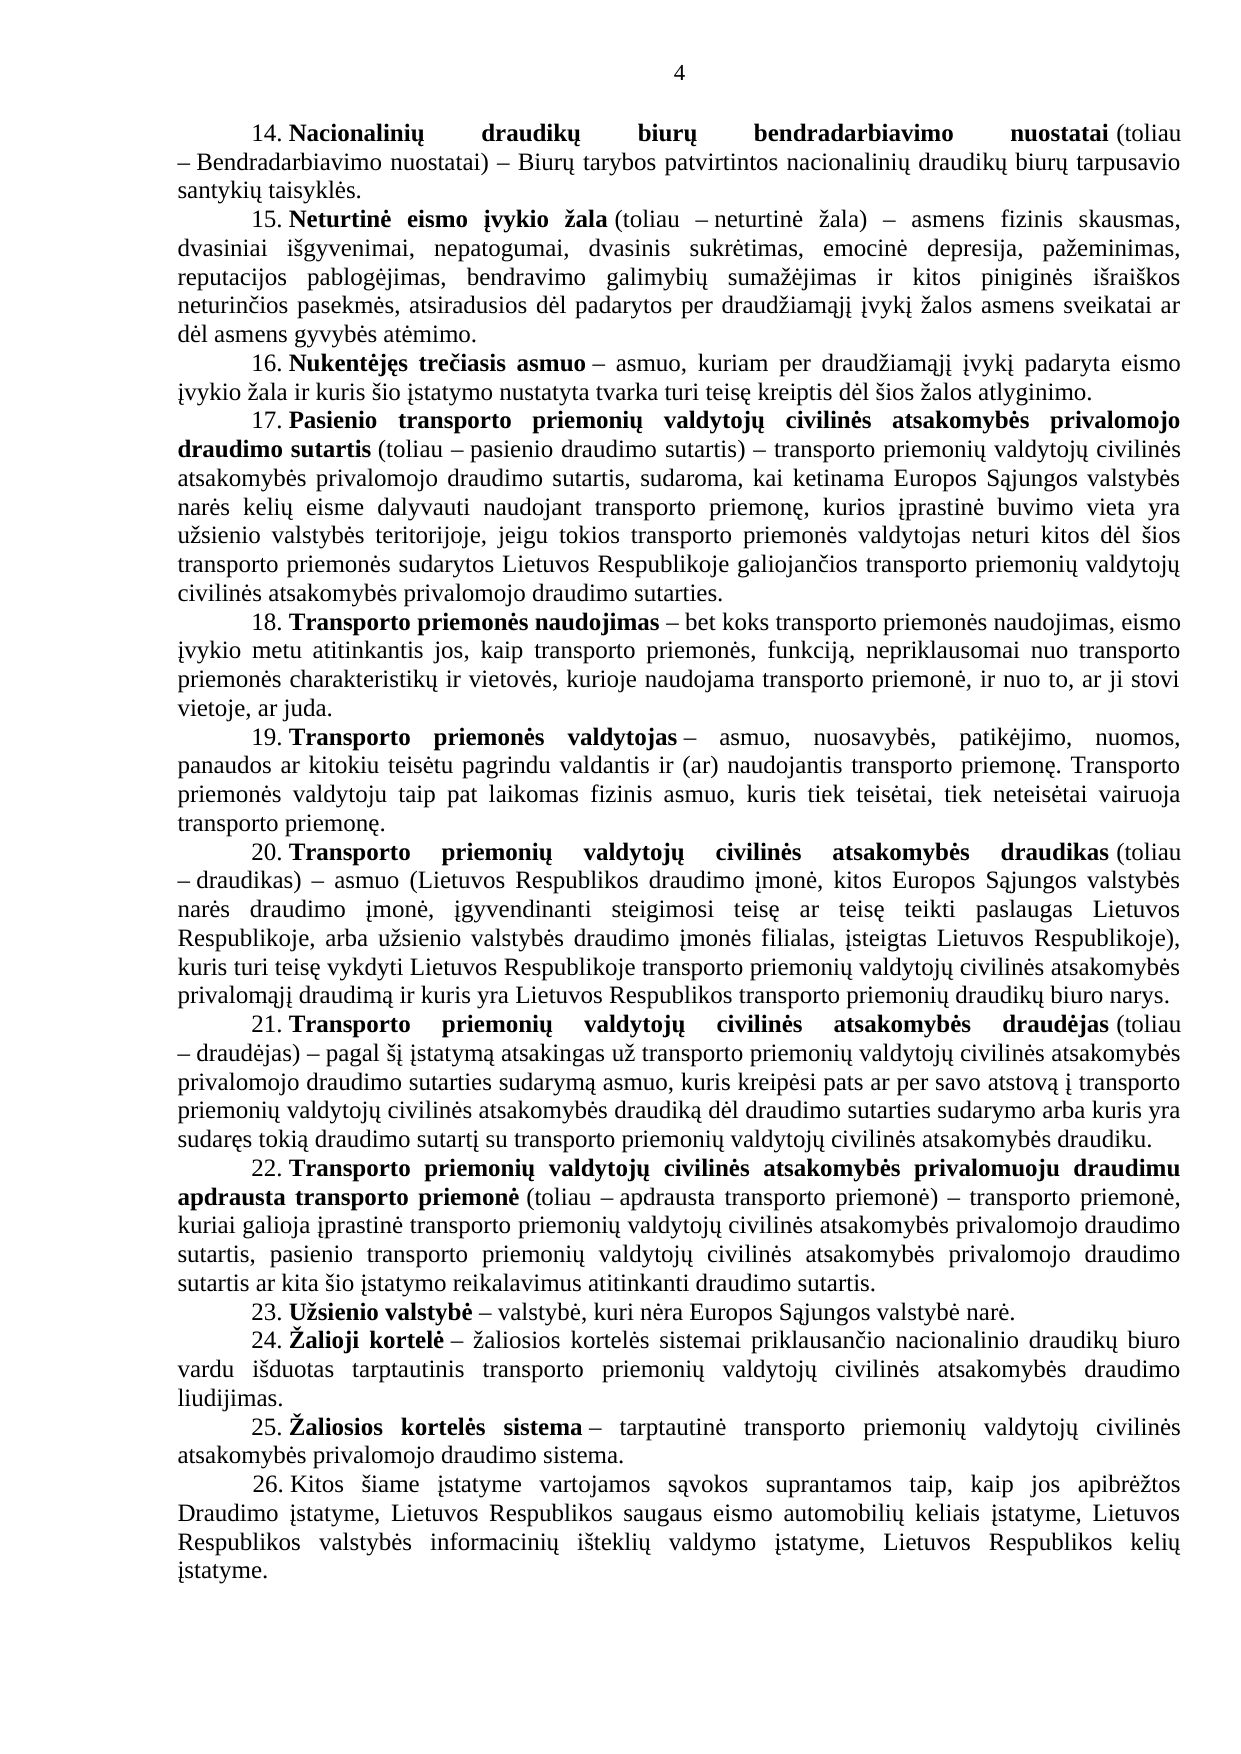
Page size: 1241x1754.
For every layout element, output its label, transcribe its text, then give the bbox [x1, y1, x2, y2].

text 14. Nacionalinių draudikų biurų bendradarbiavimo nuostatai (toliau – Bendradarbiavimo nuostatai) – Biurų tarybos patvirtintos nacionalinių draudikų biurų tarpusavio santykių taisyklės. [177, 118, 1181, 204]
text 19. Transporto priemonės valdytojas – asmuo, nuosavybės, patikėjimo, nuomos, panaudos ar kitokiu teisėtu pagrindu valdantis ir (ar) naudojantis transporto priemonę. Transporto priemonės valdytoju taip pat laikomas fizinis asmuo, kuris tiek teisėtai, tiek neteisėtai vairuoja transporto priemonę. [177, 722, 1181, 837]
text 21. Transporto priemonių valdytojų civilinės atsakomybės draudėjas (toliau – draudėjas) – pagal šį įstatymą atsakingas už transporto priemonių valdytojų civilinės atsakomybės privalomojo draudimo sutarties sudarymą asmuo, kuris kreipėsi pats ar per savo atstovą į transporto priemonių valdytojų civilinės atsakomybės draudiką dėl draudimo sutarties sudarymo arba kuris yra sudaręs tokią draudimo sutartį su transporto priemonių valdytojų civilinės atsakomybės draudiku. [177, 1009, 1181, 1153]
text 25. Žaliosios kortelės sistema – tarptautinė transporto priemonių valdytojų civilinės atsakomybės privalomojo draudimo sistema. [177, 1412, 1181, 1469]
text 26. Kitos šiame įstatyme vartojamos sąvokos suprantamos taip, kaip jos apibrėžtos Draudimo įstatyme, Lietuvos Respublikos saugaus eismo automobilių keliais įstatyme, Lietuvos Respublikos valstybės informacinių išteklių valdymo įstatyme, Lietuvos Respublikos kelių įstatyme. [177, 1469, 1181, 1584]
text 20. Transporto priemonių valdytojų civilinės atsakomybės draudikas (toliau – draudikas) – asmuo (Lietuvos Respublikos draudimo įmonė, kitos Europos Sąjungos valstybės narės draudimo įmonė, įgyvendinanti steigimosi teisę ar teisę teikti paslaugas Lietuvos Respublikoje, arba užsienio valstybės draudimo įmonės filialas, įsteigtas Lietuvos Respublikoje), kuris turi teisę vykdyti Lietuvos Respublikoje transporto priemonių valdytojų civilinės atsakomybės privalomąjį draudimą ir kuris yra Lietuvos Respublikos transporto priemonių draudikų biuro narys. [177, 837, 1181, 1009]
text 24. Žalioji kortelė – žaliosios kortelės sistemai priklausančio nacionalinio draudikų biuro vardu išduotas tarptautinis transporto priemonių valdytojų civilinės atsakomybės draudimo liudijimas. [177, 1326, 1181, 1412]
text 18. Transporto priemonės naudojimas – bet koks transporto priemonės naudojimas, eismo įvykio metu atitinkantis jos, kaip transporto priemonės, funkciją, nepriklausomai nuo transporto priemonės charakteristikų ir vietovės, kurioje naudojama transporto priemonė, ir nuo to, ar ji stovi vietoje, ar juda. [177, 607, 1181, 722]
text 17. Pasienio transporto priemonių valdytojų civilinės atsakomybės privalomojo draudimo sutartis (toliau – pasienio draudimo sutartis) – transporto priemonių valdytojų civilinės atsakomybės privalomojo draudimo sutartis, sudaroma, kai ketinama Europos Sąjungos valstybės narės kelių eisme dalyvauti naudojant transporto priemonę, kurios įprastinė buvimo vieta yra užsienio valstybės teritorijoje, jeigu tokios transporto priemonės valdytojas neturi kitos dėl šios transporto priemonės sudarytos Lietuvos Respublikoje galiojančios transporto priemonių valdytojų civilinės atsakomybės privalomojo draudimo sutarties. [177, 406, 1181, 607]
text 22. Transporto priemonių valdytojų civilinės atsakomybės privalomuoju draudimu apdrausta transporto priemonė (toliau – apdrausta transporto priemonė) – transporto priemonė, kuriai galioja įprastinė transporto priemonių valdytojų civilinės atsakomybės privalomojo draudimo sutartis, pasienio transporto priemonių valdytojų civilinės atsakomybės privalomojo draudimo sutartis ar kita šio įstatymo reikalavimus atitinkanti draudimo sutartis. [177, 1153, 1181, 1297]
text 16. Nukentėjęs trečiasis asmuo – asmuo, kuriam per draudžiamąjį įvykį padaryta eismo įvykio žala ir kuris šio įstatymo nustatyta tvarka turi teisę kreiptis dėl šios žalos atlyginimo. [177, 348, 1181, 406]
text 15. Neturtinė eismo įvykio žala (toliau – neturtinė žala) – asmens fizinis skausmas, dvasiniai išgyvenimai, nepatogumai, dvasinis sukrėtimas, emocinė depresija, pažeminimas, reputacijos pablogėjimas, bendravimo galimybių sumažėjimas ir kitos piniginės išraiškos neturinčios pasekmės, atsiradusios dėl padarytos per draudžiamąjį įvykį žalos asmens sveikatai ar dėl asmens gyvybės atėmimo. [177, 204, 1181, 348]
text 23. Užsienio valstybė – valstybė, kuri nėra Europos Sąjungos valstybė narė. [177, 1297, 1181, 1326]
